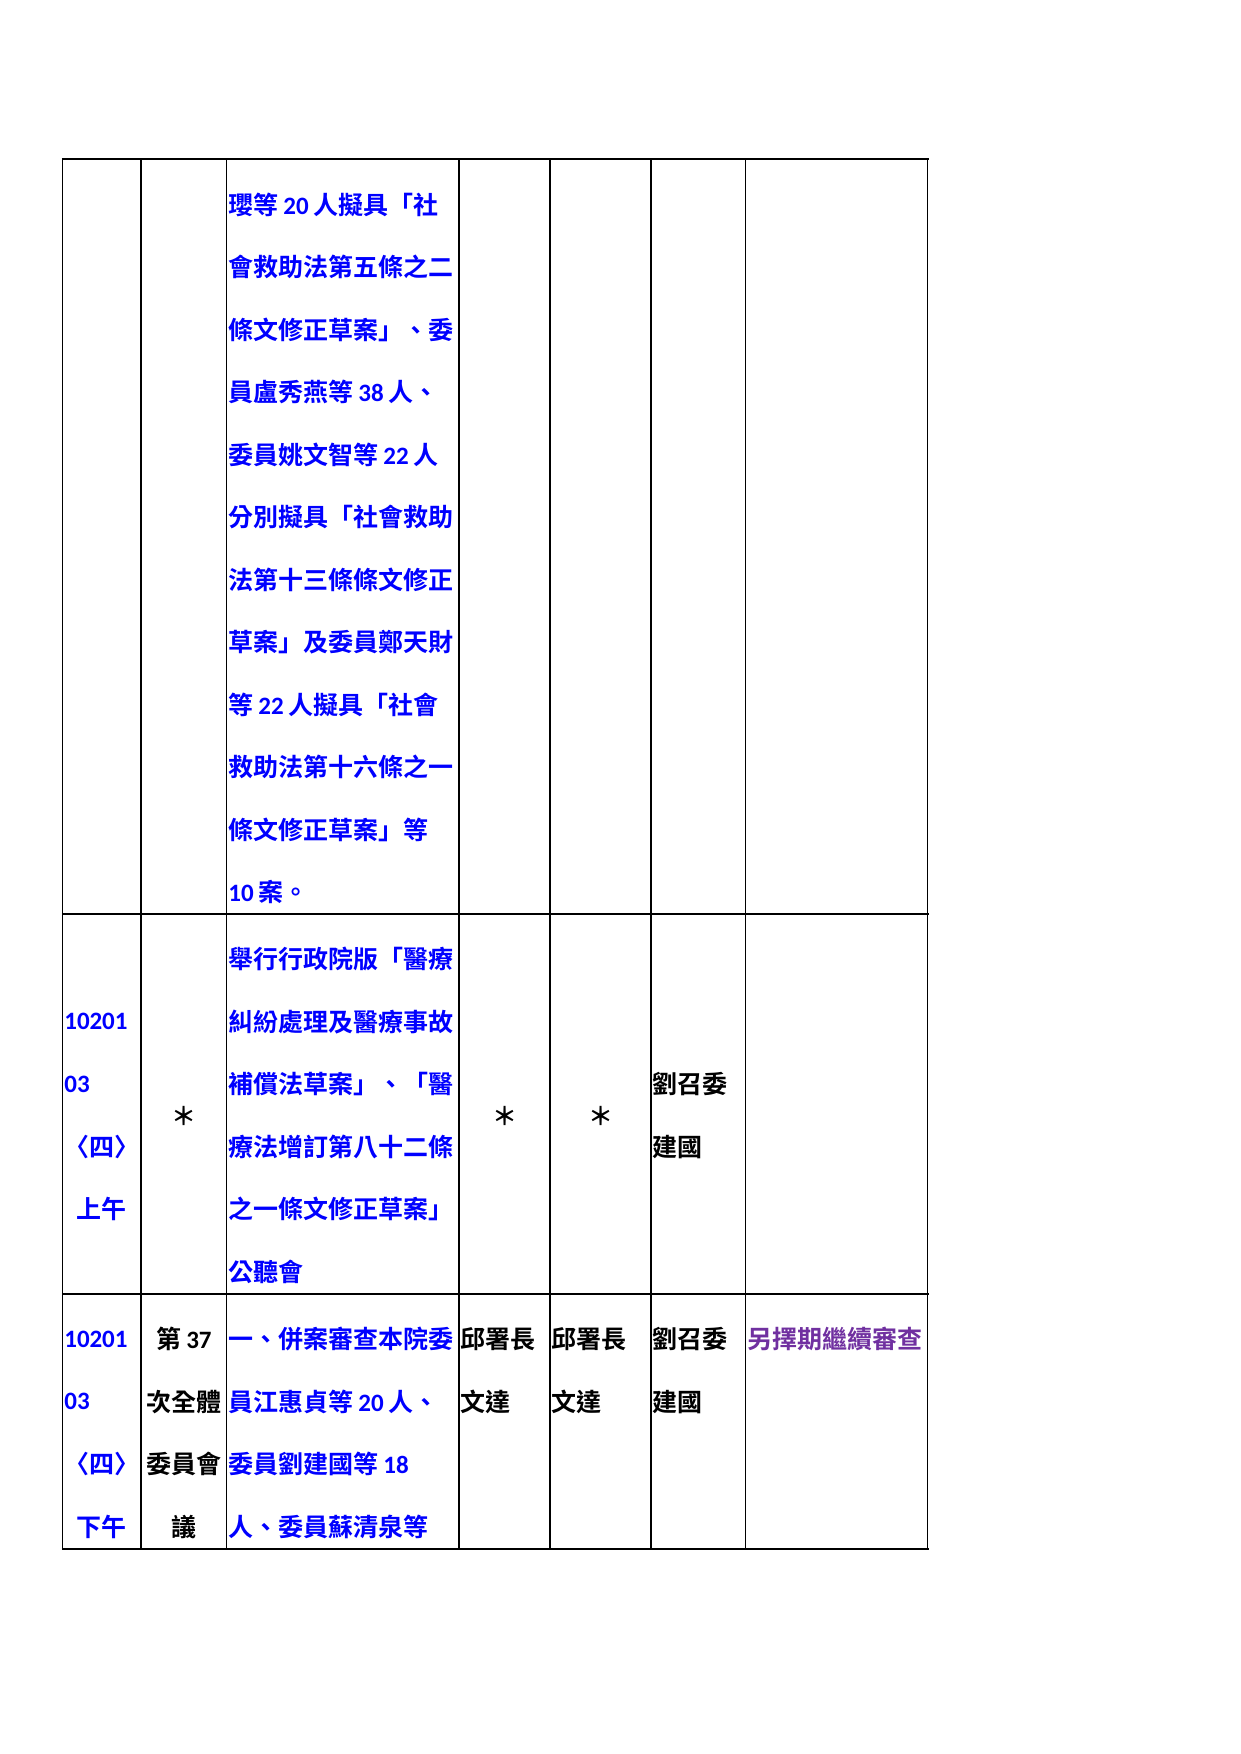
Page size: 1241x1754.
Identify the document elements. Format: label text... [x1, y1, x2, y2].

table_cell [63, 160, 140, 913]
table_cell 邱署長文達 [460, 1295, 549, 1548]
table_cell ＊ [460, 915, 549, 1293]
table_cell ＊ [551, 915, 650, 1293]
table_cell 另擇期繼續審查 [746, 1295, 927, 1548]
table_cell [746, 915, 927, 1293]
table_cell 1020103〈四〉 上午 [63, 915, 140, 1293]
table_cell 瓔等20人擬具「社會救助法第五條之二條文修正草案」、委員盧秀燕等38人、委員姚文智等22人分別擬具「社會救助法第十三條條文修正草案」及委員鄭天財等22人擬具「社會救助法第十六條之一條文修正草案」等10案。 [227, 160, 458, 913]
table_cell 第37次全體委員會議 [142, 1295, 226, 1548]
table_cell [652, 160, 745, 913]
table_cell [746, 160, 927, 913]
table_cell 一、併案審查本院委員江惠貞等20人、委員劉建國等18人、委員蘇清泉等 [227, 1295, 458, 1548]
table_cell ＊ [142, 915, 226, 1293]
table_cell [142, 160, 226, 913]
table_cell [460, 160, 549, 913]
table_cell 舉行行政院版「醫療糾紛處理及醫療事故補償法草案」、「醫療法增訂第八十二條之一條文修正草案」公聽會 [227, 915, 458, 1293]
table_cell 劉召委建國 [652, 915, 745, 1293]
table_cell 邱署長文達 [551, 1295, 650, 1548]
table_cell 劉召委建國 [652, 1295, 745, 1548]
table_cell [551, 160, 650, 913]
table_cell 1020103〈四〉 下午 [63, 1295, 140, 1548]
